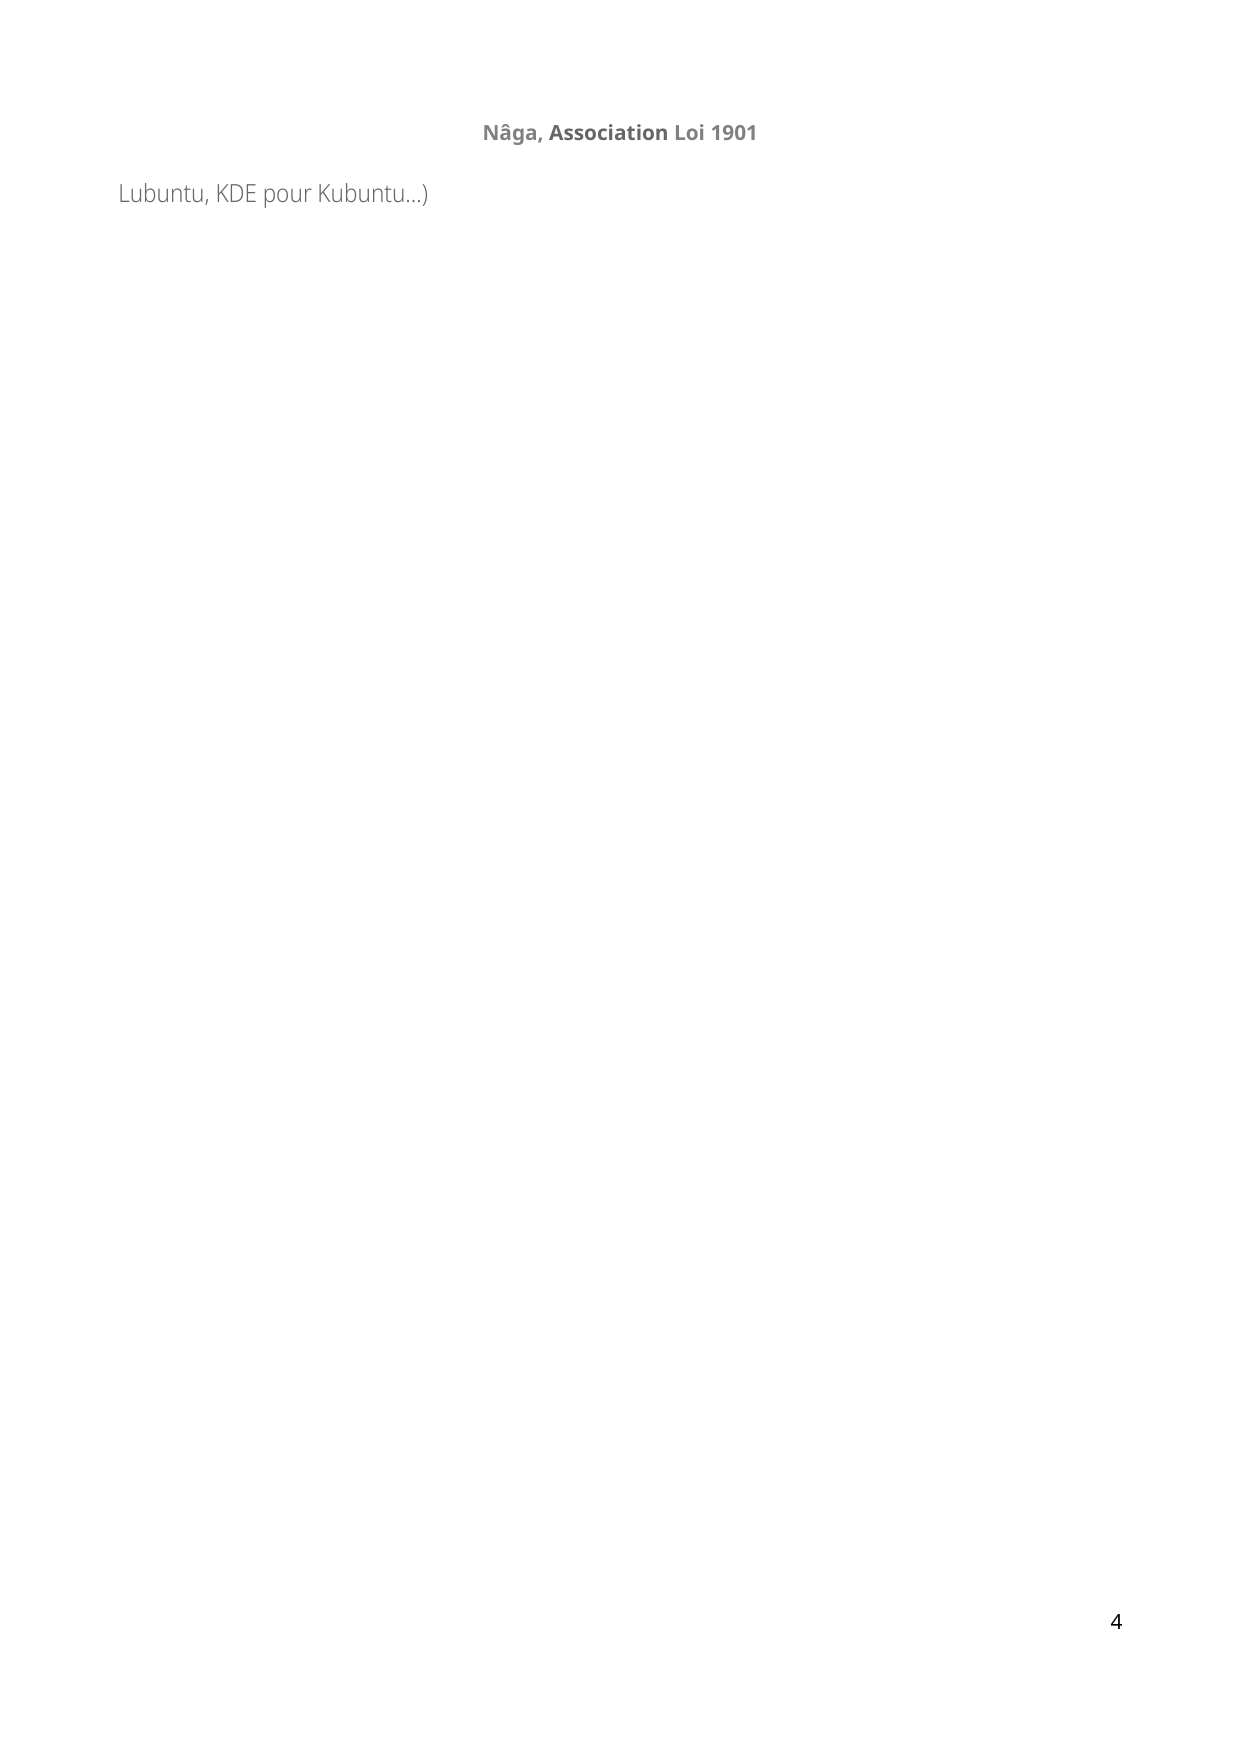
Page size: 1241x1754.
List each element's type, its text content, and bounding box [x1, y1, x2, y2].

text Lubuntu, KDE pour Kubuntu...) [118, 176, 1122, 208]
